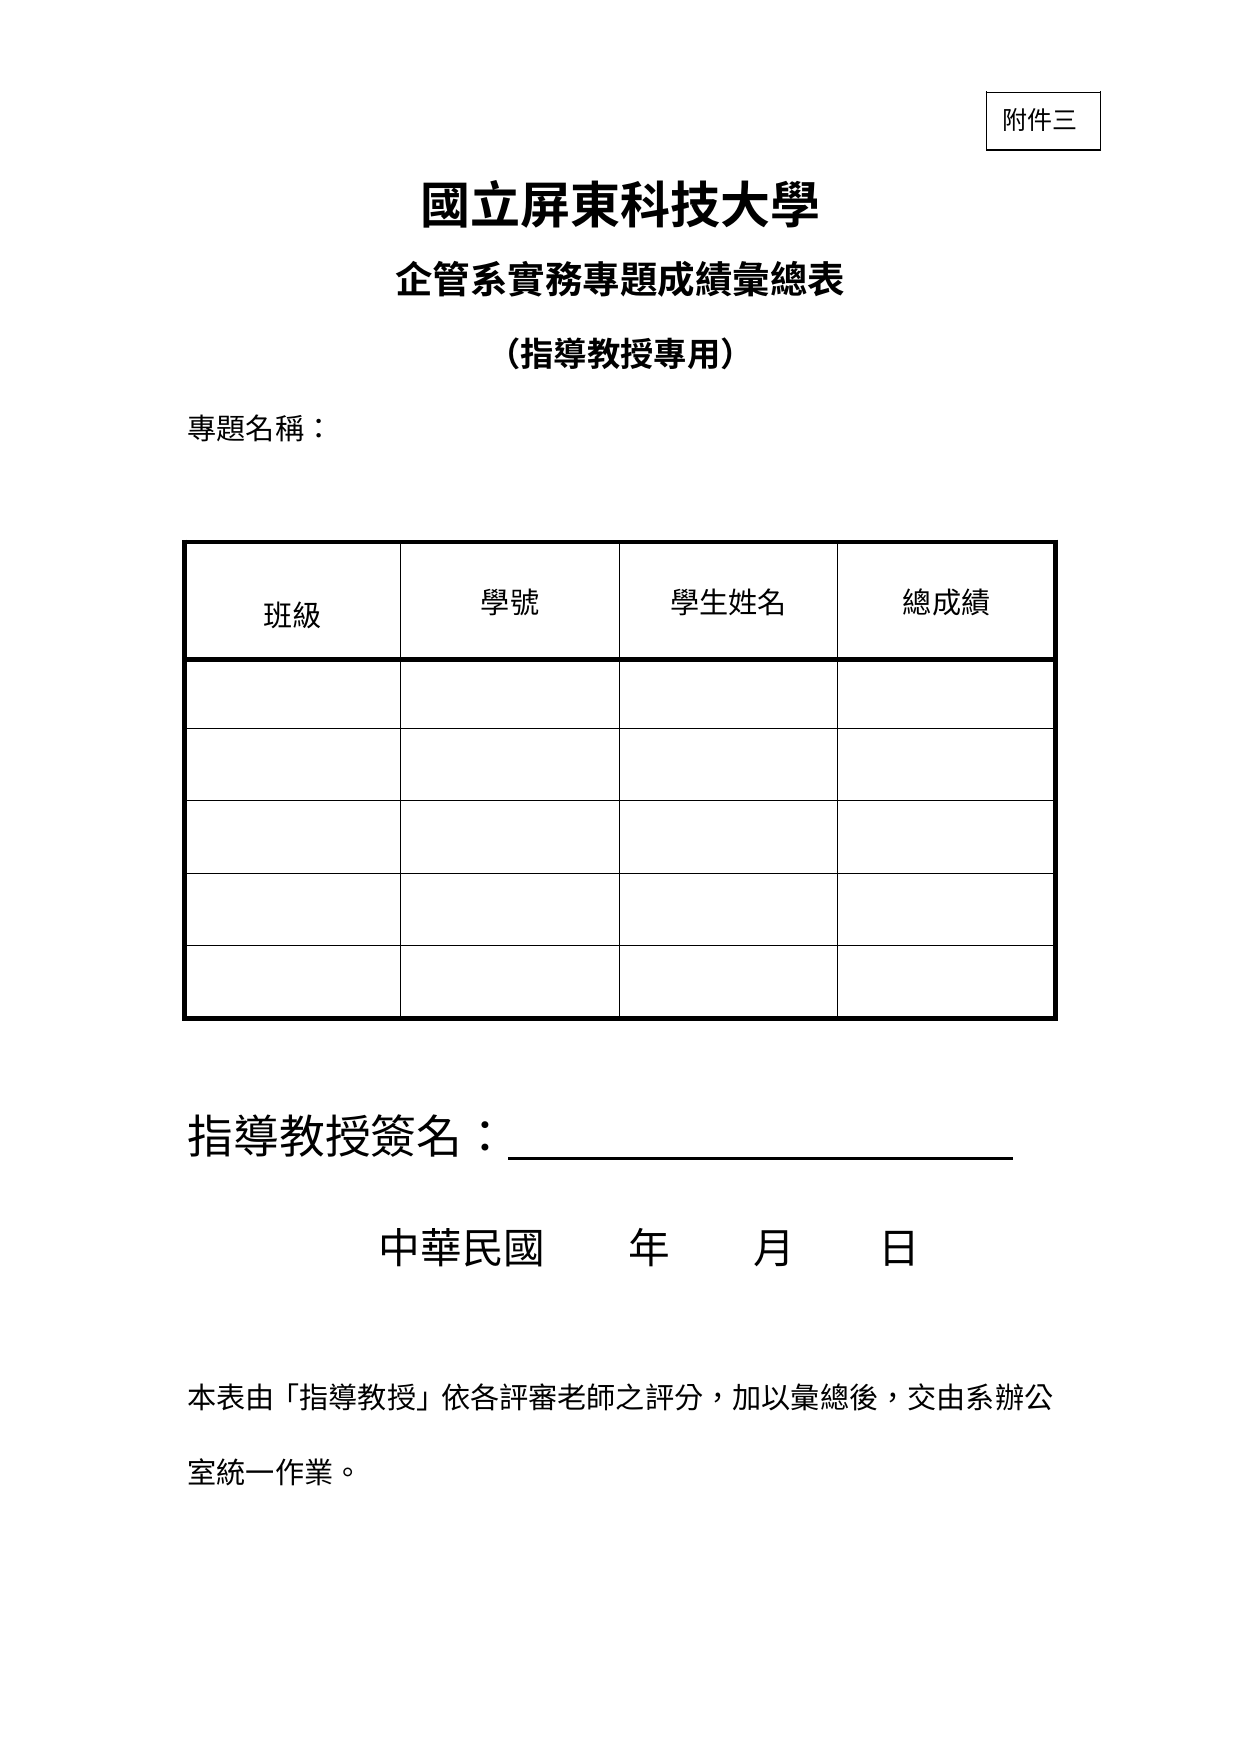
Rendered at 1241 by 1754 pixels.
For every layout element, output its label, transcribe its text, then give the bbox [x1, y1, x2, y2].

text 附件三 [1002, 101, 1085, 137]
table_cell [838, 729, 1053, 800]
table_cell [401, 729, 619, 800]
text 企管系實務專題成績彙總表 [187, 239, 1053, 314]
table_header 班級 [187, 544, 400, 657]
table_cell [401, 946, 619, 1016]
text （指導教授專用） [187, 314, 1053, 389]
table_header 總成績 [838, 544, 1053, 657]
text 中華民國 年 月 日 [246, 1208, 1053, 1283]
table_cell [620, 662, 837, 727]
table_cell [187, 946, 400, 1016]
table_cell [620, 801, 837, 873]
text 本表由「指導教授」依各評審老師之評分，加以彙總後，交由系辦公室統一作業。 [187, 1358, 1053, 1508]
table_header 學生姓名 [620, 544, 837, 657]
table_cell [620, 946, 837, 1016]
table_cell [187, 801, 400, 873]
table_cell [620, 874, 837, 945]
table_cell [187, 729, 400, 800]
table_cell [187, 662, 400, 727]
table_cell [838, 662, 1053, 727]
table_cell [838, 801, 1053, 873]
table_cell [838, 946, 1053, 1016]
table_cell [187, 874, 400, 945]
table_cell [401, 801, 619, 873]
table_cell [620, 729, 837, 800]
table_cell [401, 662, 619, 727]
table_cell [401, 874, 619, 945]
text 專題名稱： [187, 389, 1053, 464]
text 國立屏東科技大學 [187, 164, 1053, 239]
table_header 學號 [401, 544, 619, 657]
text 指導教授簽名： [187, 1096, 1053, 1171]
table_cell [838, 874, 1053, 945]
